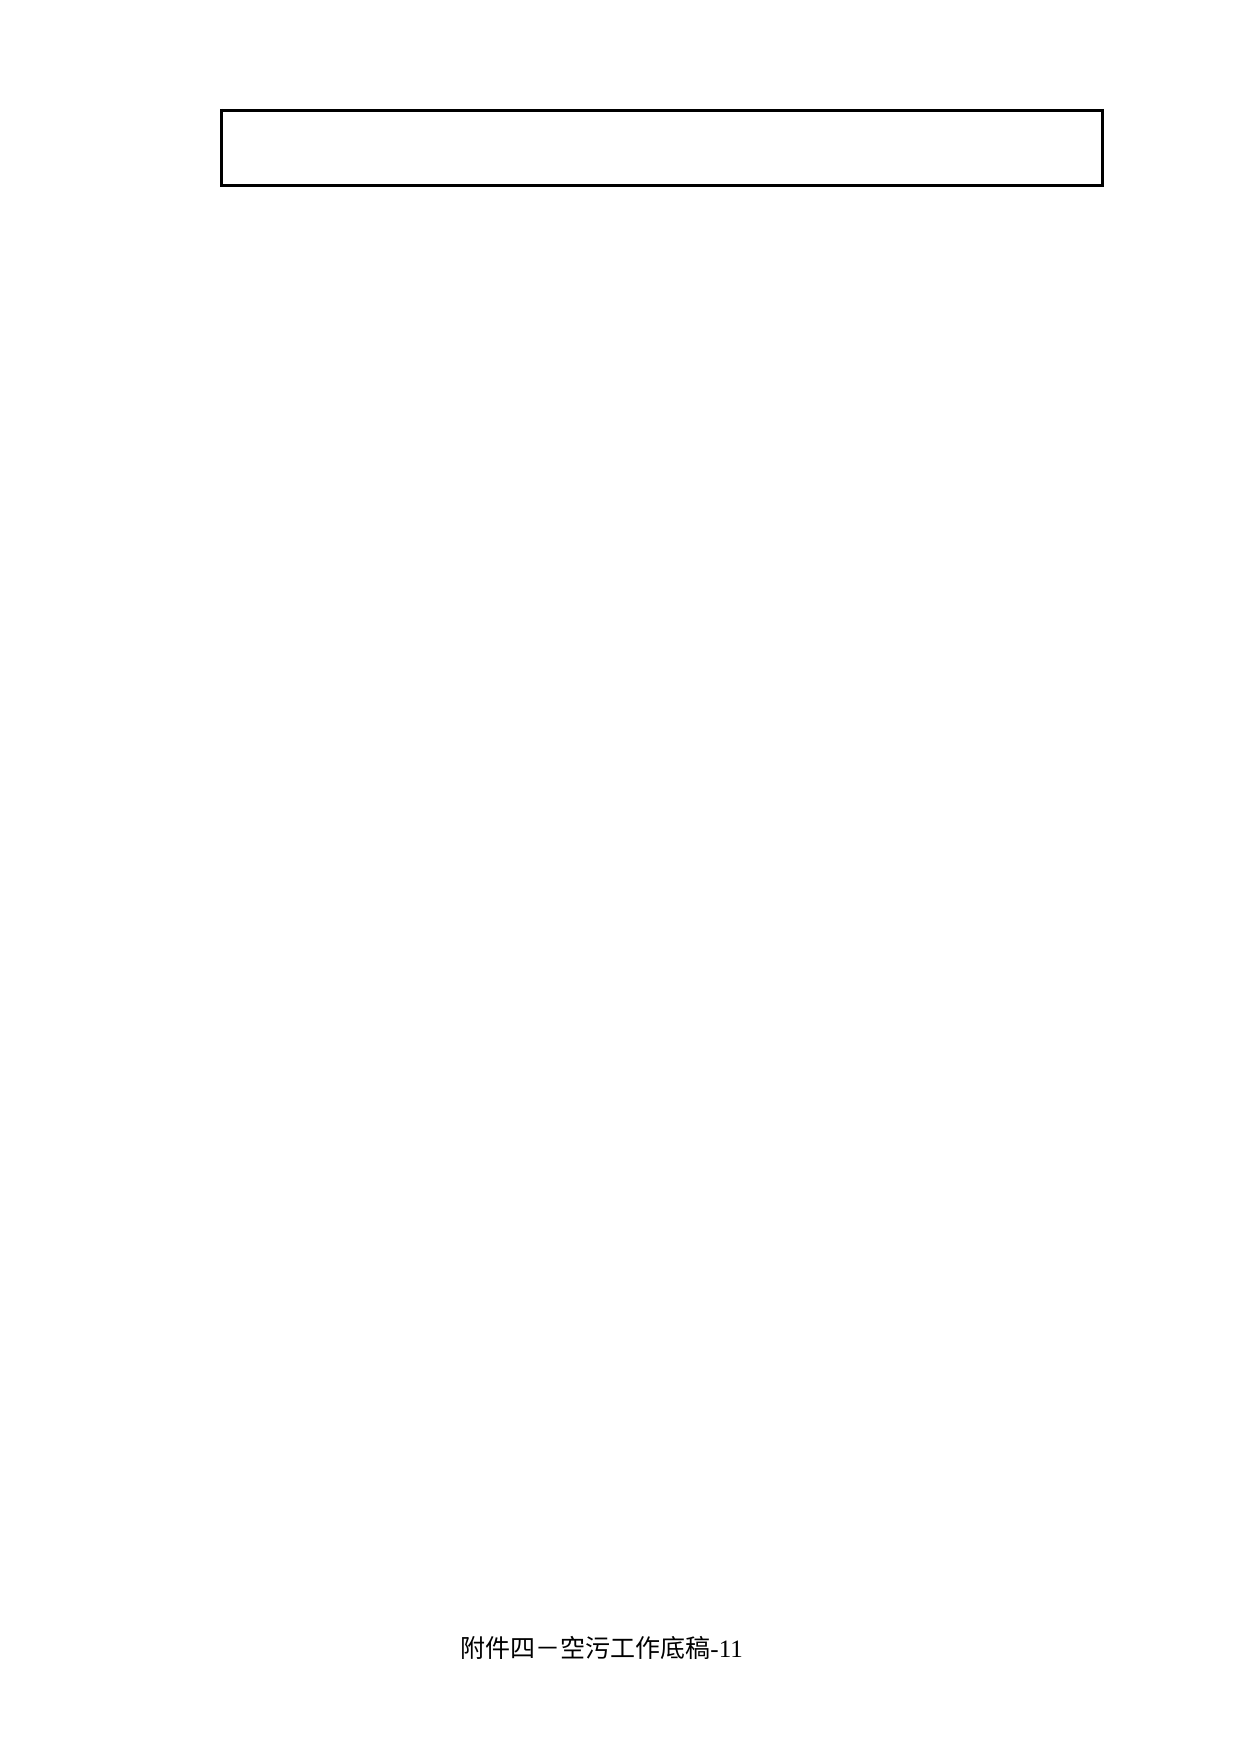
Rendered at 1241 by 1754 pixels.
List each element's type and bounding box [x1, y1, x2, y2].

table_cell [223, 112, 1101, 184]
